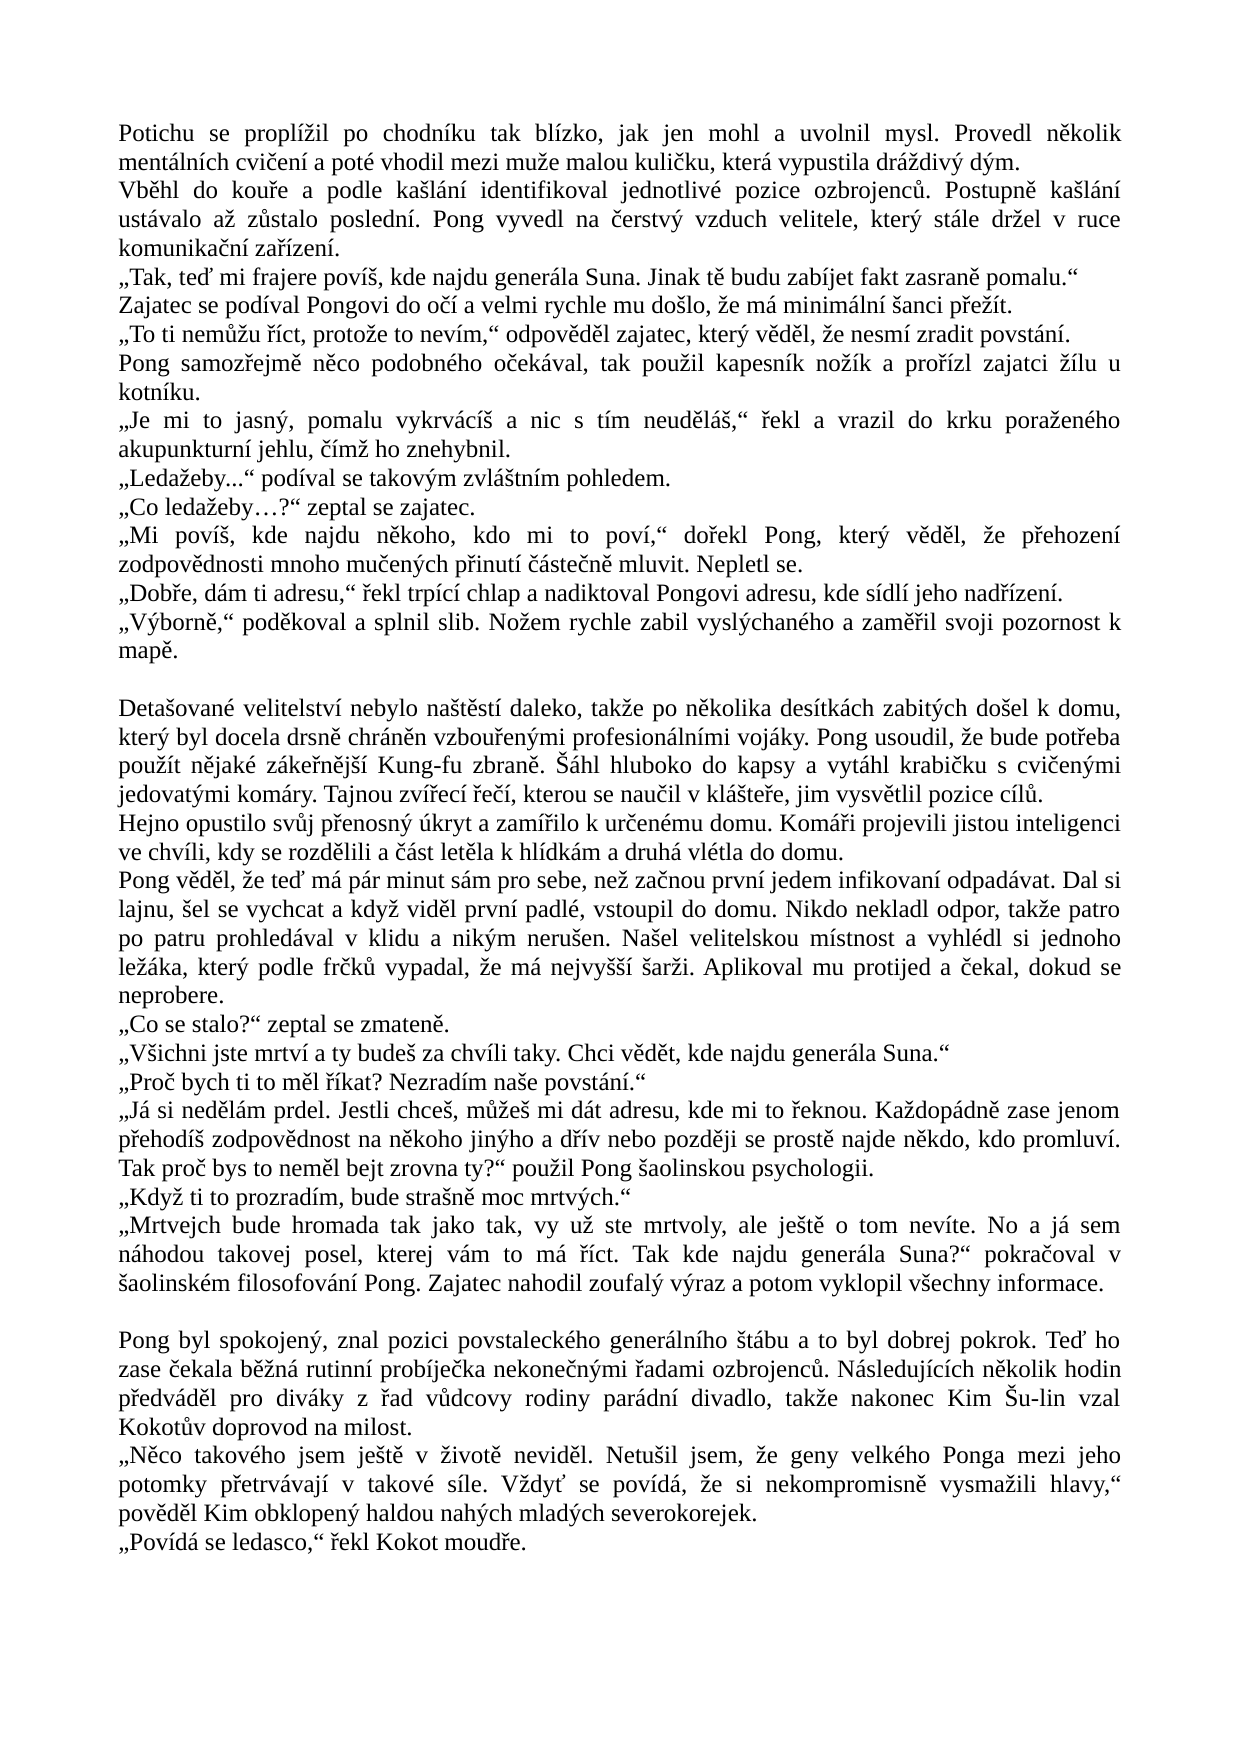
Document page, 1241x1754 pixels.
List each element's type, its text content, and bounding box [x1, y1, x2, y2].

text „Povídá se ledasco,“ řekl Kokot moudře. [118, 1527, 1122, 1556]
text Potichu se proplížil po chodníku tak blízko, jak jen mohl a uvolnil mysl. Provedl několik mentálních cvičení a poté vhodil mezi muže malou kuličku, která vypustila dráždivý dým. [118, 118, 1122, 176]
text Pong samozřejmě něco podobného očekával, tak použil kapesník nožík a prořízl zajatci žílu u kotníku. [118, 348, 1122, 406]
text „Je mi to jasný, pomalu vykrvácíš a nic s tím neuděláš,“ řekl a vrazil do krku poraženého akupunkturní jehlu, čímž ho znehybnil. [118, 406, 1122, 463]
text Detašované velitelství nebylo naštěstí daleko, takže po několika desítkách zabitých došel k domu, který byl docela drsně chráněn vzbouřenými profesionálními vojáky. Pong usoudil, že bude potřeba použít nějaké zákeřnější Kung-fu zbraně. Šáhl hluboko do kapsy a vytáhl krabičku s cvičenými jedovatými komáry. Tajnou zvířecí řečí, kterou se naučil v klášteře, jim vysvětlil pozice cílů. [118, 693, 1122, 808]
text Pong byl spokojený, znal pozici povstaleckého generálního štábu a to byl dobrej pokrok. Teď ho zase čekala běžná rutinní probíječka nekonečnými řadami ozbrojenců. Následujících několik hodin předváděl pro diváky z řad vůdcovy rodiny parádní divadlo, takže nakonec Kim Šu-lin vzal Kokotův doprovod na milost. [118, 1326, 1122, 1441]
text Zajatec se podíval Pongovi do očí a velmi rychle mu došlo, že má minimální šanci přežít. [118, 291, 1122, 319]
text „Mrtvejch bude hromada tak jako tak, vy už ste mrtvoly, ale ještě o tom nevíte. No a já sem náhodou takovej posel, kterej vám to má říct. Tak kde najdu generála Suna?“ pokračoval v šaolinském filosofování Pong. Zajatec nahodil zoufalý výraz a potom vyklopil všechny informace. [118, 1211, 1122, 1297]
text „Mi povíš, kde najdu někoho, kdo mi to poví,“ dořekl Pong, který věděl, že přehození zodpovědnosti mnoho mučených přinutí částečně mluvit. Nepletl se. [118, 521, 1122, 578]
text Vběhl do kouře a podle kašlání identifikoval jednotlivé pozice ozbrojenců. Postupně kašlání ustávalo až zůstalo poslední. Pong vyvedl na čerstvý vzduch velitele, který stále držel v ruce komunikační zařízení. [118, 176, 1122, 262]
text „Ledažeby...“ podíval se takovým zvláštním pohledem. [118, 463, 1122, 492]
text „Něco takového jsem ještě v životě neviděl. Netušil jsem, že geny velkého Ponga mezi jeho potomky přetrvávají v takové síle. Vždyť se povídá, že si nekompromisně vysmažili hlavy,“ pověděl Kim obklopený haldou nahých mladých severokorejek. [118, 1441, 1122, 1527]
text Pong věděl, že teď má pár minut sám pro sebe, než začnou první jedem infikovaní odpadávat. Dal si lajnu, šel se vychcat a když viděl první padlé, vstoupil do domu. Nikdo nekladl odpor, takže patro po patru prohledával v klidu a nikým nerušen. Našel velitelskou místnost a vyhlédl si jednoho ležáka, který podle frčků vypadal, že má nejvyšší šarži. Aplikoval mu protijed a čekal, dokud se neprobere. [118, 866, 1122, 1009]
text „Když ti to prozradím, bude strašně moc mrtvých.“ [118, 1182, 1122, 1211]
text „Všichni jste mrtví a ty budeš za chvíli taky. Chci vědět, kde najdu generála Suna.“ [118, 1038, 1122, 1067]
text „Co se stalo?“ zeptal se zmateně. [118, 1009, 1122, 1038]
text „To ti nemůžu říct, protože to nevím,“ odpověděl zajatec, který věděl, že nesmí zradit povstání. [118, 319, 1122, 348]
text Hejno opustilo svůj přenosný úkryt a zamířilo k určenému domu. Komáři projevili jistou inteligenci ve chvíli, kdy se rozdělili a část letěla k hlídkám a druhá vlétla do domu. [118, 808, 1122, 866]
text „Co ledažeby…?“ zeptal se zajatec. [118, 492, 1122, 521]
text „Tak, teď mi frajere povíš, kde najdu generála Suna. Jinak tě budu zabíjet fakt zasraně pomalu.“ [118, 262, 1122, 291]
text „Výborně,“ poděkoval a splnil slib. Nožem rychle zabil vyslýchaného a zaměřil svoji pozornost k mapě. [118, 607, 1122, 664]
text „Dobře, dám ti adresu,“ řekl trpící chlap a nadiktoval Pongovi adresu, kde sídlí jeho nadřízení. [118, 578, 1122, 607]
text „Proč bych ti to měl říkat? Nezradím naše povstání.“ [118, 1067, 1122, 1096]
text „Já si nedělám prdel. Jestli chceš, můžeš mi dát adresu, kde mi to řeknou. Každopádně zase jenom přehodíš zodpovědnost na někoho jinýho a dřív nebo později se prostě najde někdo, kdo promluví. Tak proč bys to neměl bejt zrovna ty?“ použil Pong šaolinskou psychologii. [118, 1096, 1122, 1182]
